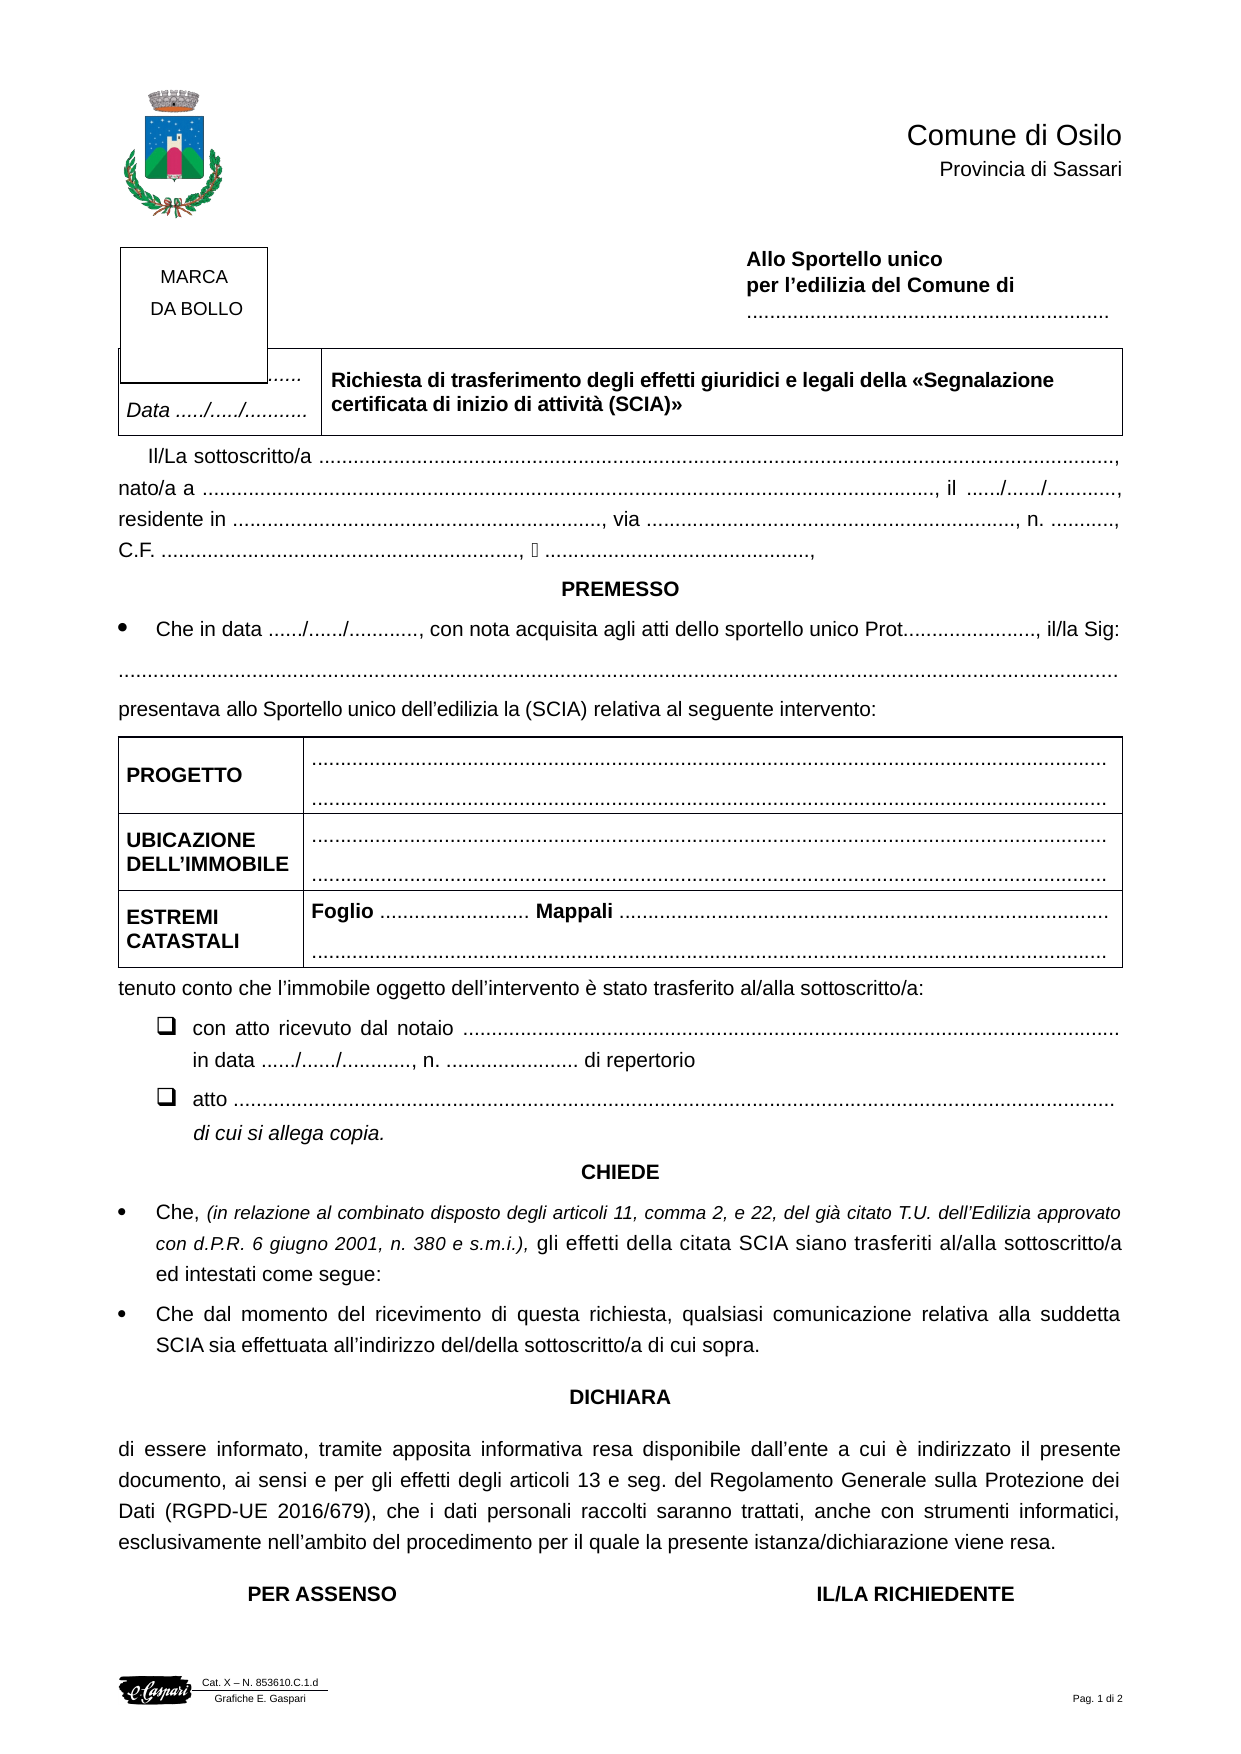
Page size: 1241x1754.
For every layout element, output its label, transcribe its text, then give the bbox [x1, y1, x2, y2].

text PER ASSENSO IL/LA RICHIEDENTE [118, 1582, 1122, 1606]
table_cell Foglio .......................... Mappali ..................................................................................... .......................................................................................................................................... [304, 891, 1122, 967]
table_header .......................................................................................................................................... .......................................................................................................................................... [304, 738, 1122, 813]
text DICHIARA [118, 1385, 1122, 1409]
text Il/La sottoscritto/a .........................................................................................................................................., nato/a a ..............................................................................................................................., il ....../....../............, residente in ................................................................, via ................................................................, n. ..........., C.F. ..............................................................,  .............................................., [118, 444, 1122, 562]
text Allo Sportello unico [268, 247, 1122, 271]
text  atto ......................................................................................................................................................... [155, 1087, 1122, 1112]
picture [118, 1675, 192, 1705]
text tenuto conto che l’immobile oggetto dell’intervento è stato trasferito al/alla sottoscritto/a: [118, 976, 1122, 1000]
table_header PROGETTO [119, 738, 303, 813]
text Comune di Osilo [224, 118, 1122, 152]
text  con atto ricevuto dal notaio .................................................................................................................. in data ....../....../............, n. ....................... di repertorio [155, 1016, 1122, 1072]
text per l’edilizia del Comune di [268, 273, 1122, 297]
table_header Richiesta di trasferimento degli effetti giuridici e legali della «Segnalazione certificata di inizio di attività (SCIA)» [322, 349, 1122, 435]
table_cell ESTREMI CATASTALI [119, 891, 303, 967]
list Che in data ....../....../............, con nota acquisita agli atti dello sportello unico Prot......................., il/la Sig: [118, 617, 1122, 642]
text presentava allo Sportello unico dell’edilizia la (SCIA) relativa al seguente intervento: [118, 697, 1122, 721]
table_cell UBICAZIONE DELL’IMMOBILE [119, 814, 303, 890]
table_header N. .......................... Data ...../...../........... [119, 349, 321, 435]
text ............................................................... [268, 299, 1122, 323]
text di essere informato, tramite apposita informativa resa disponibile dall’ente a cui è indirizzato il presente documento, ai sensi e per gli effetti degli articoli 13 e seg. del Regolamento Generale sulla Protezione dei Dati (RGPD-UE 2016/679), che i dati personali raccolti saranno trattati, anche con strumenti informatici, esclusivamente nell’ambito del procedimento per il quale la presente istanza/dichiarazione viene resa. [118, 1437, 1122, 1554]
text di cui si allega copia. [193, 1121, 1122, 1144]
subtitle PREMESSO [118, 577, 1122, 601]
list Che dal momento del ricevimento di questa richiesta, qualsiasi comunicazione relativa alla suddetta SCIA sia effettuata all’indirizzo del/della sottoscritto/a di cui sopra. [118, 1301, 1122, 1357]
table_cell .......................................................................................................................................... .......................................................................................................................................... [304, 814, 1122, 890]
subtitle CHIEDE [118, 1160, 1122, 1184]
list Che, (in relazione al combinato disposto degli articoli 11, comma 2, e 22, del già citato T.U. dell’Edilizia approvato con d.P.R. 6 giugno 2001, n. 380 e s.m.i.), gli effetti della citata SCIA siano trasferiti al/alla sottoscritto/a ed intestati come segue: [118, 1199, 1122, 1286]
text Provincia di Sassari [224, 157, 1122, 181]
picture [122, 87, 224, 219]
